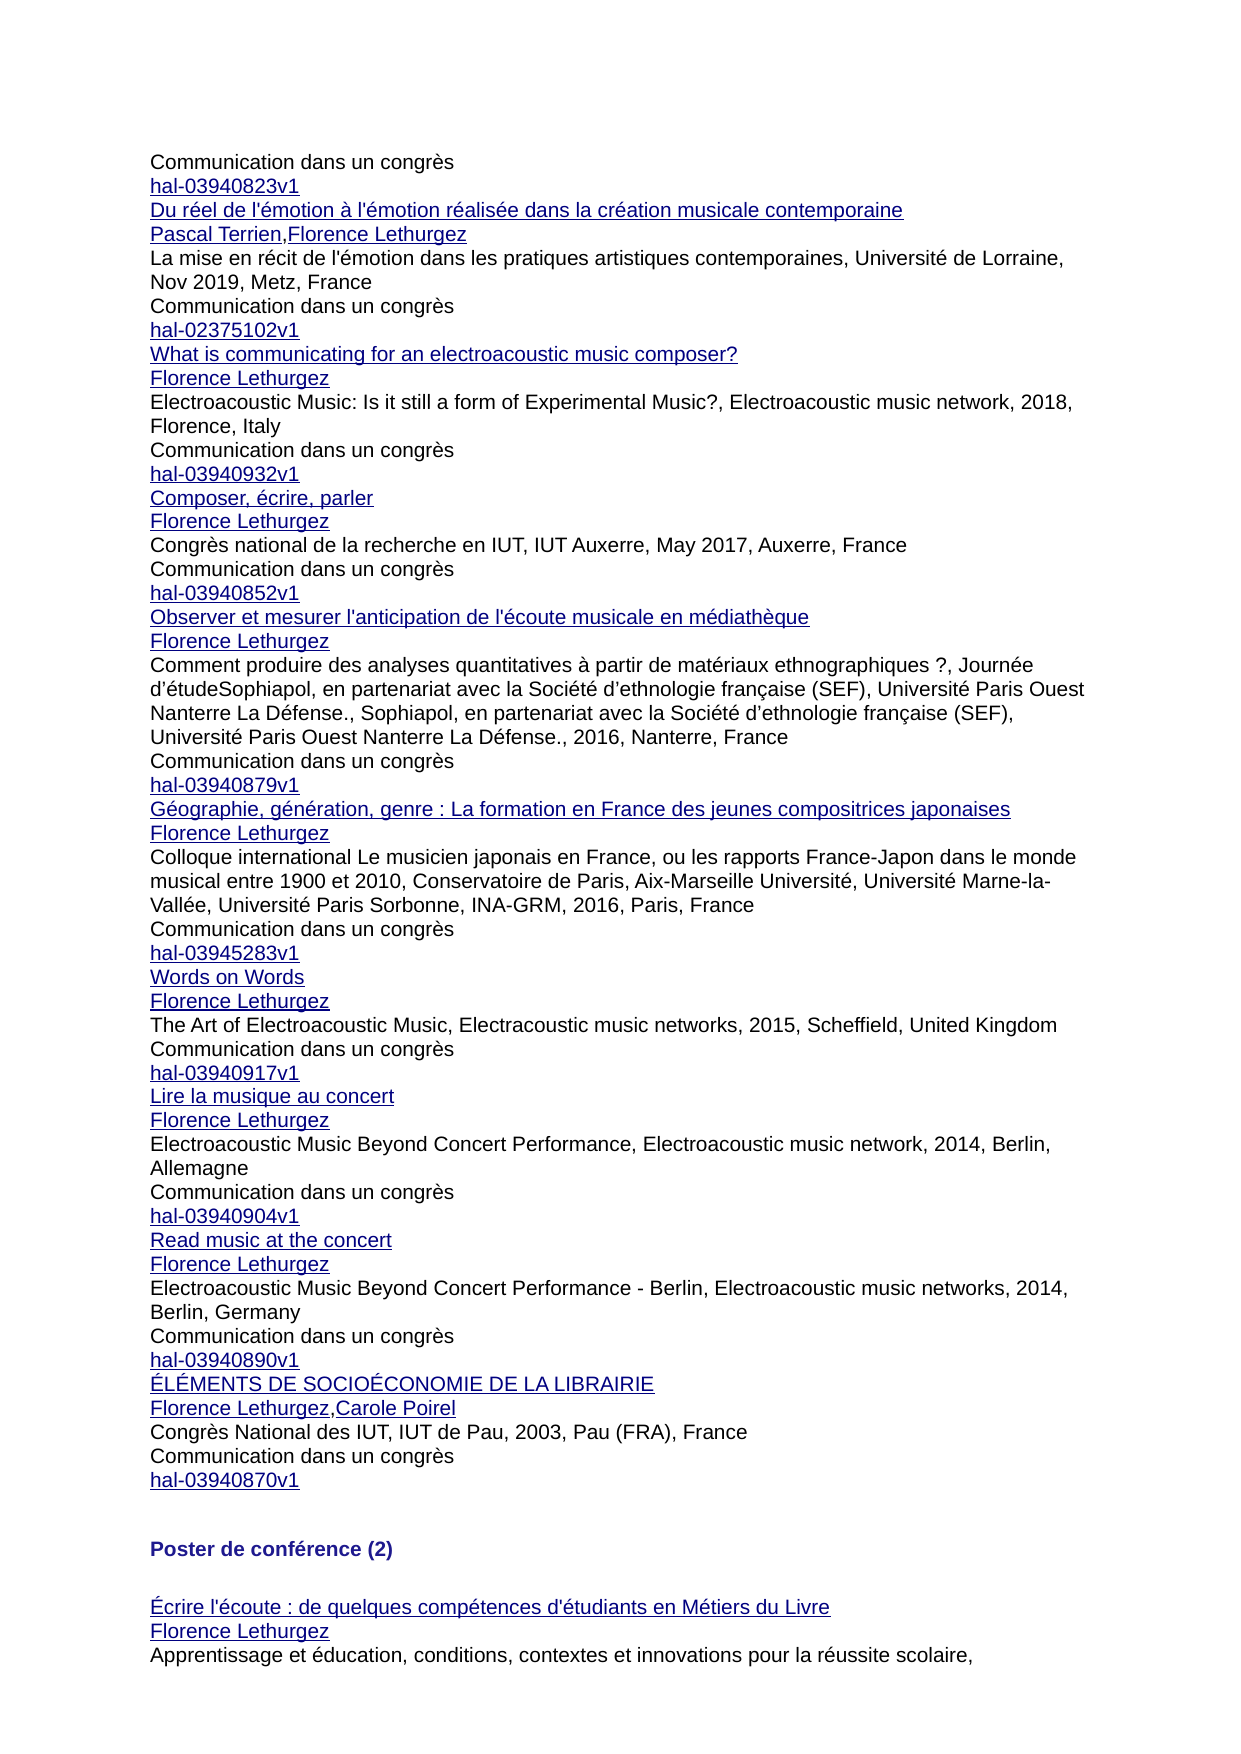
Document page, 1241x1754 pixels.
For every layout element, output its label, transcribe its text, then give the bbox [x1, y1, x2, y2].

table_cell Read music at the concert Florence Lethurgez Electroacoustic Music Beyond Concert Performance - Berlin, Electroacoustic music networks, 2014, Berlin, Germany Communication dans un congrès hal-03940890v1 [150, 1228, 1090, 1372]
subtitle Poster de conférence (2) [150, 1536, 1090, 1560]
table_header Écrire l'écoute : de quelques compétences d'étudiants en Métiers du Livre Florence Lethurgez Apprentissage et éducation, conditions, contextes et innovations pour la réussite scolaire, [150, 1595, 1090, 1667]
table_cell Words on Words Florence Lethurgez The Art of Electroacoustic Music, Electracoustic music networks, 2015, Scheffield, United Kingdom Communication dans un congrès hal-03940917v1 [150, 965, 1090, 1084]
table_cell Du réel de l'émotion à l'émotion réalisée dans la création musicale contemporaine Pascal Terrien,Florence Lethurgez La mise en récit de l'émotion dans les pratiques artistiques contemporaines, Université de Lorraine, Nov 2019, Metz, France Communication dans un congrès hal-02375102v1 [150, 198, 1090, 342]
table_cell Observer et mesurer l'anticipation de l'écoute musicale en médiathèque Florence Lethurgez Comment produire des analyses quantitatives à partir de matériaux ethnographiques ?, Journée d’étudeSophiapol, en partenariat avec la Société d’ethnologie française (SEF), Université Paris Ouest Nanterre La Défense., Sophiapol, en partenariat avec la Société d’ethnologie française (SEF), Université Paris Ouest Nanterre La Défense., 2016, Nanterre, France Communication dans un congrès hal-03940879v1 [150, 605, 1090, 797]
table_cell ÉLÉMENTS DE SOCIOÉCONOMIE DE LA LIBRAIRIE Florence Lethurgez,Carole Poirel Congrès National des IUT, IUT de Pau, 2003, Pau (FRA), France Communication dans un congrès hal-03940870v1 [150, 1372, 1090, 1492]
table_cell Composer, écrire, parler Florence Lethurgez Congrès national de la recherche en IUT, IUT Auxerre, May 2017, Auxerre, France Communication dans un congrès hal-03940852v1 [150, 485, 1090, 605]
table_cell Lire la musique au concert Florence Lethurgez Electroacoustic Music Beyond Concert Performance, Electroacoustic music network, 2014, Berlin, Allemagne Communication dans un congrès hal-03940904v1 [150, 1084, 1090, 1228]
table_cell Géographie, génération, genre : La formation en France des jeunes compositrices japonaises Florence Lethurgez Colloque international Le musicien japonais en France, ou les rapports France-Japon dans le monde musical entre 1900 et 2010, Conservatoire de Paris, Aix-Marseille Université, Université Marne-la-Vallée, Université Paris Sorbonne, INA-GRM, 2016, Paris, France Communication dans un congrès hal-03945283v1 [150, 797, 1090, 964]
table_cell What is communicating for an electroacoustic music composer? Florence Lethurgez Electroacoustic Music: Is it still a form of Experimental Music?, Electroacoustic music network, 2018, Florence, Italy Communication dans un congrès hal-03940932v1 [150, 342, 1090, 485]
table_cell Communication dans un congrès hal-03940823v1 [150, 150, 1090, 198]
